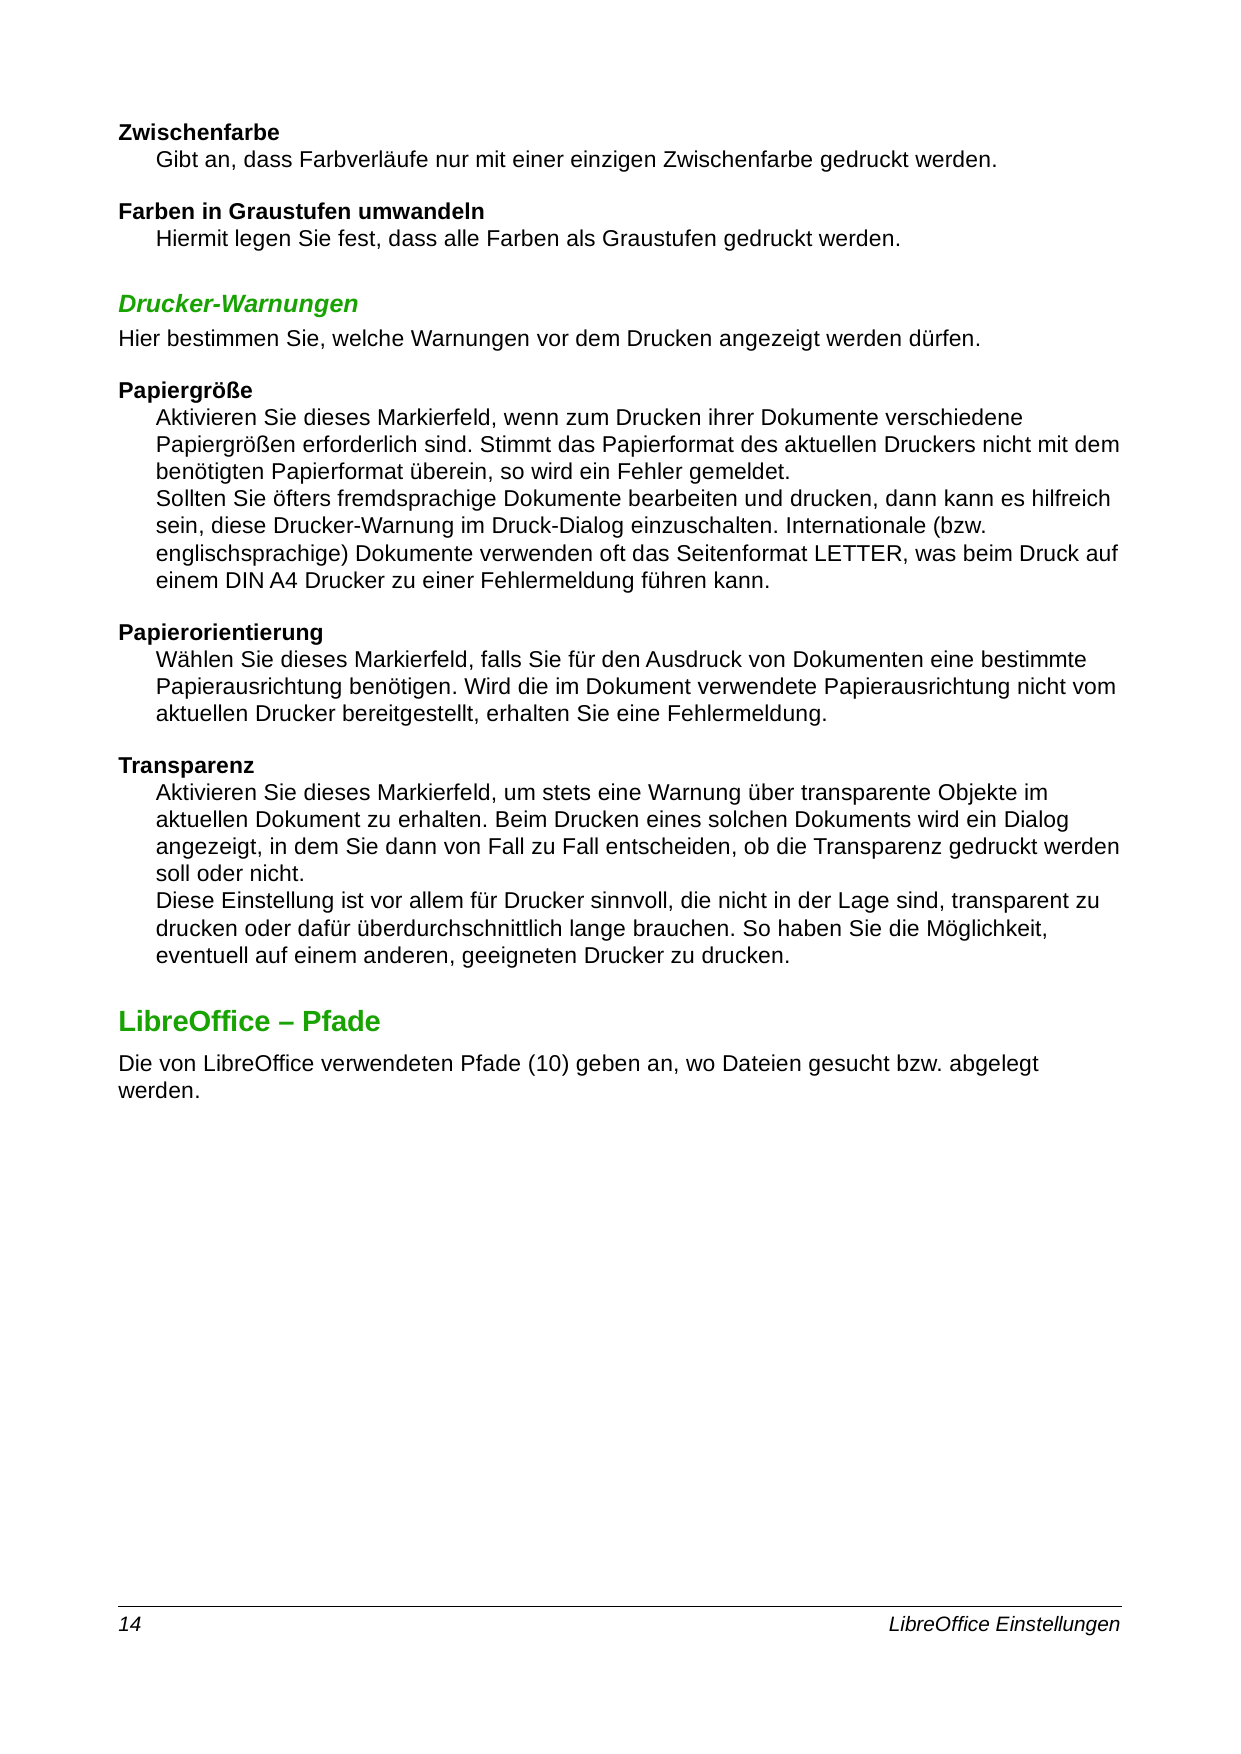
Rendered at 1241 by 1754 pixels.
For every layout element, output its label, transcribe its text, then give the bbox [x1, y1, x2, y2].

subtitle Drucker-Warnungen [118, 289, 1122, 318]
text Aktivieren Sie dieses Markierfeld, um stets eine Warnung über transparente Objekte im aktuellen Dokument zu erhalten. Beim Drucken eines solchen Dokuments wird ein Dialog angezeigt, in dem Sie dann von Fall zu Fall entscheiden, ob die Transparenz gedruckt werden soll oder nicht. Diese Einstellung ist vor allem für Drucker sinnvoll, die nicht in der Lage sind, transparent zu drucken oder dafür überdurchschnittlich lange brauchen. So haben Sie die Möglichkeit, eventuell auf einem anderen, geeigneten Drucker zu drucken. [156, 778, 1122, 968]
text Aktivieren Sie dieses Markierfeld, wenn zum Drucken ihrer Dokumente verschiedene Papiergrößen erforderlich sind. Stimmt das Papierformat des aktuellen Druckers nicht mit dem benötigten Papierformat überein, so wird ein Fehler gemeldet. Sollten Sie öfters fremdsprachige Dokumente bearbeiten und drucken, dann kann es hilfreich sein, diese Drucker-Warnung im Druck-Dialog einzuschalten. Internationale (bzw. englischsprachige) Dokumente verwenden oft das Seitenformat LETTER, was beim Druck auf einem DIN A4 Drucker zu einer Fehlermeldung führen kann. [156, 403, 1122, 593]
subtitle LibreOffice – Pfade [118, 1003, 1122, 1037]
text Die von LibreOffice verwendeten Pfade (Abbildung 10) geben an, wo Dateien gesucht bzw. abgelegt werden. [118, 1049, 1122, 1104]
list Farben in Graustufen umwandeln [118, 197, 1122, 224]
text Hier bestimmen Sie, welche Warnungen vor dem Drucken angezeigt werden dürfen. [118, 324, 1122, 351]
list Zwischenfarbe [118, 118, 1122, 145]
list Papiergröße [118, 376, 1122, 403]
text Hiermit legen Sie fest, dass alle Farben als Graustufen gedruckt werden. [156, 224, 1122, 251]
list Transparenz [118, 751, 1122, 778]
text Gibt an, dass Farbverläufe nur mit einer einzigen Zwischenfarbe gedruckt werden. [156, 145, 1122, 172]
list Papierorientierung [118, 618, 1122, 645]
text Wählen Sie dieses Markierfeld, falls Sie für den Ausdruck von Dokumenten eine bestimmte Papierausrichtung benötigen. Wird die im Dokument verwendete Papierausrichtung nicht vom aktuellen Drucker bereitgestellt, erhalten Sie eine Fehlermeldung. [156, 645, 1122, 726]
